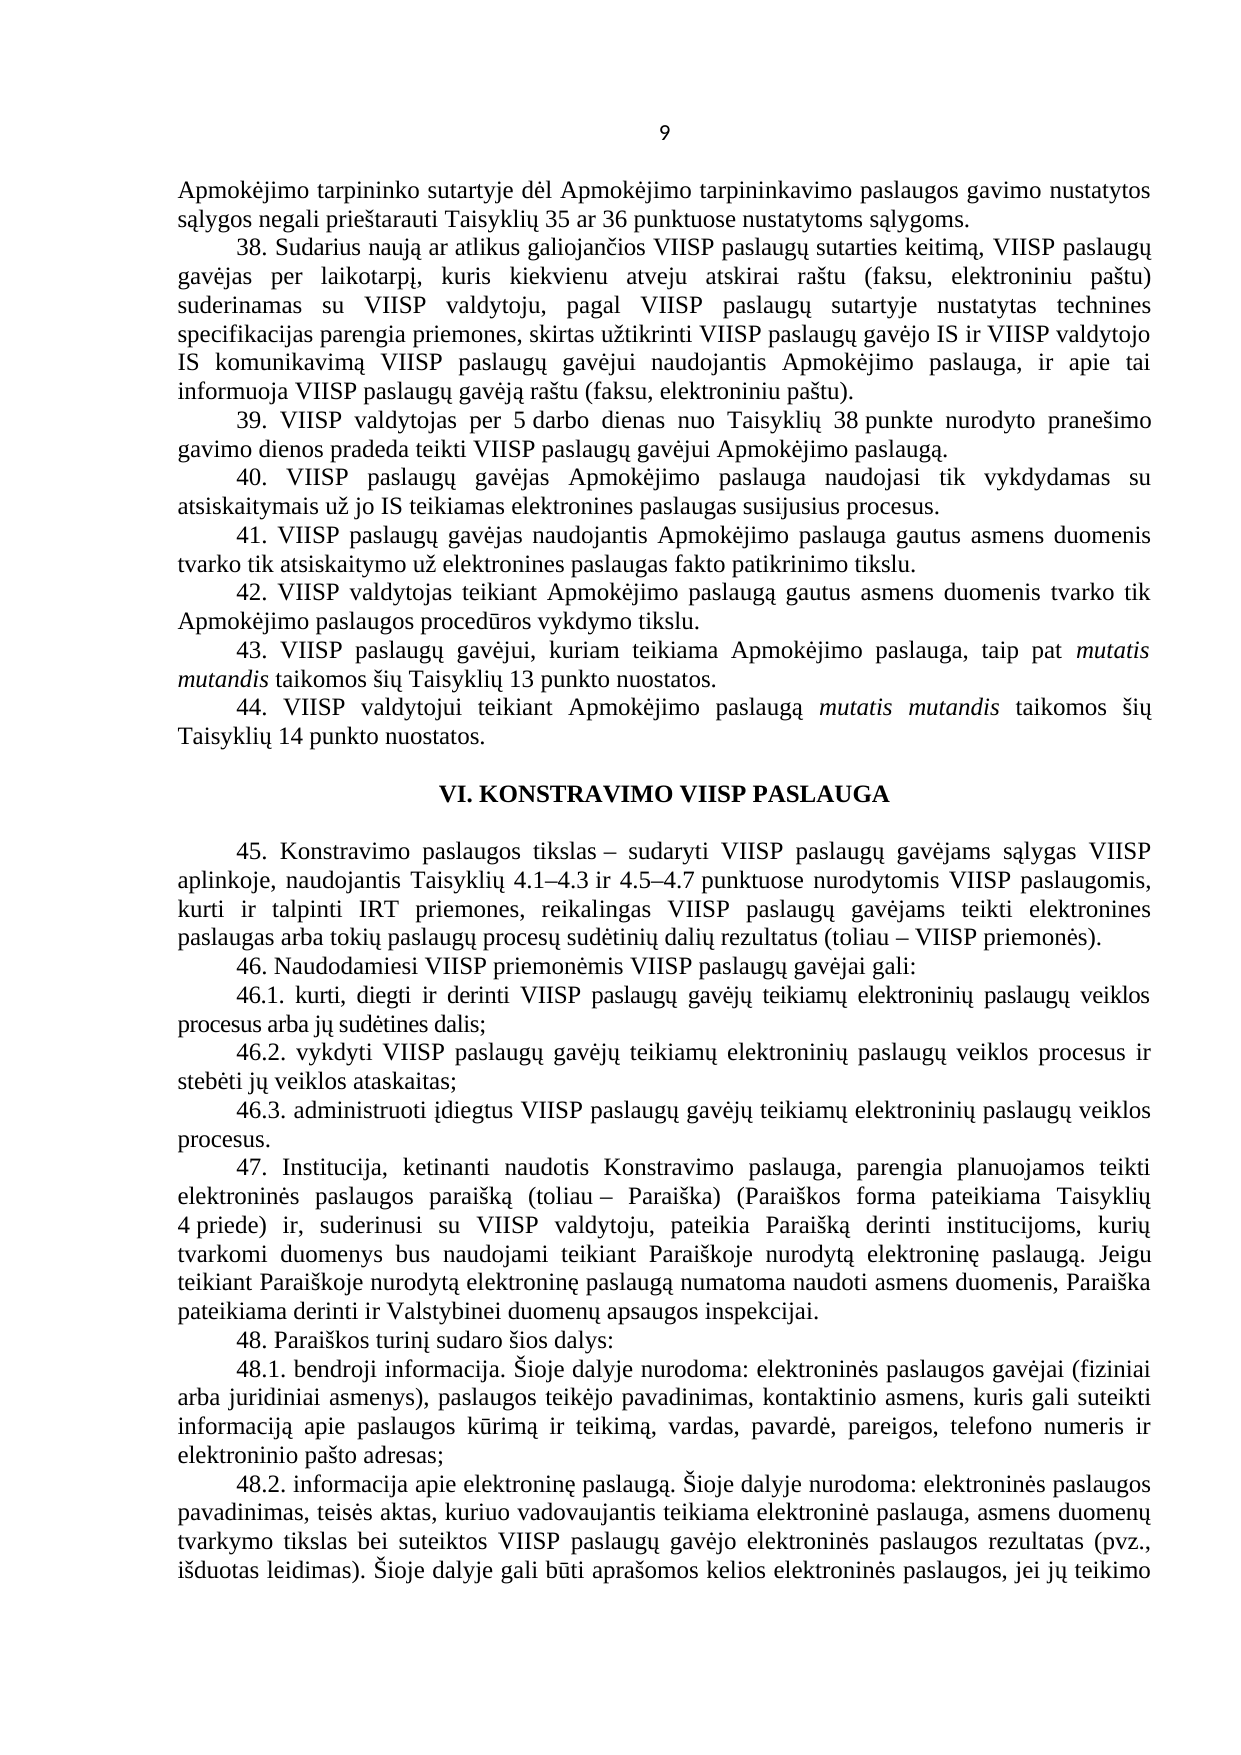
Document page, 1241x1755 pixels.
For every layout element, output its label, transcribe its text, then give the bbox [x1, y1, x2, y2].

text 44. VIISP valdytojui teikiant Apmokėjimo paslaugą mutatis mutandis taikomos šių Taisyklių 14 punkto nuostatos. [177, 692, 1152, 750]
text 43. VIISP paslaugų gavėjui, kuriam teikiama Apmokėjimo paslauga, taip pat mutatis mutandis taikomos šių Taisyklių 13 punkto nuostatos. [177, 635, 1152, 692]
text 38. Sudarius naują ar atlikus galiojančios VIISP paslaugų sutarties keitimą, VIISP paslaugų gavėjas per laikotarpį, kuris kiekvienu atveju atskirai raštu (faksu, elektroniniu paštu) suderinamas su VIISP valdytoju, pagal VIISP paslaugų sutartyje nustatytas technines specifikacijas parengia priemones, skirtas užtikrinti VIISP paslaugų gavėjo IS ir VIISP valdytojo IS komunikavimą VIISP paslaugų gavėjui naudojantis Apmokėjimo paslauga, ir apie tai informuoja VIISP paslaugų gavėją raštu (faksu, elektroniniu paštu). [177, 232, 1152, 405]
text 48. Paraiškos turinį sudaro šios dalys: [177, 1325, 1152, 1354]
text 46.2. vykdyti VIISP paslaugų gavėjų teikiamų elektroninių paslaugų veiklos procesus ir stebėti jų veiklos ataskaitas; [177, 1037, 1152, 1095]
text 41. VIISP paslaugų gavėjas naudojantis Apmokėjimo paslauga gautus asmens duomenis tvarko tik atsiskaitymo už elektronines paslaugas fakto patikrinimo tikslu. [177, 520, 1152, 577]
text 46.3. administruoti įdiegtus VIISP paslaugų gavėjų teikiamų elektroninių paslaugų veiklos procesus. [177, 1095, 1152, 1152]
text 47. Institucija, ketinanti naudotis Konstravimo paslauga, parengia planuojamos teikti elektroninės paslaugos paraišką (toliau – Paraiška) (Paraiškos forma pateikiama Taisyklių 4 priede) ir, suderinusi su VIISP valdytoju, pateikia Paraišką derinti institucijoms, kurių tvarkomi duomenys bus naudojami teikiant Paraiškoje nurodytą elektroninę paslaugą. Jeigu teikiant Paraiškoje nurodytą elektroninę paslaugą numatoma naudoti asmens duomenis, Paraiška pateikiama derinti ir Valstybinei duomenų apsaugos inspekcijai. [177, 1152, 1152, 1325]
text 45. Konstravimo paslaugos tikslas – sudaryti VIISP paslaugų gavėjams sąlygas VIISP aplinkoje, naudojantis Taisyklių 4.1–4.3 ir 4.5–4.7 punktuose nurodytomis VIISP paslaugomis, kurti ir talpinti IRT priemones, reikalingas VIISP paslaugų gavėjams teikti elektronines paslaugas arba tokių paslaugų procesų sudėtinių dalių rezultatus (toliau – VIISP priemonės). [177, 836, 1152, 951]
text Apmokėjimo tarpininko sutartyje dėl Apmokėjimo tarpininkavimo paslaugos gavimo nustatytos sąlygos negali prieštarauti Taisyklių 35 ar 36 punktuose nustatytoms sąlygoms. [177, 175, 1152, 232]
text 39. VIISP valdytojas per 5 darbo dienas nuo Taisyklių 38 punkte nurodyto pranešimo gavimo dienos pradeda teikti VIISP paslaugų gavėjui Apmokėjimo paslaugą. [177, 405, 1152, 462]
text 42. VIISP valdytojas teikiant Apmokėjimo paslaugą gautus asmens duomenis tvarko tik Apmokėjimo paslaugos procedūros vykdymo tikslu. [177, 577, 1152, 635]
text 48.2. informacija apie elektroninę paslaugą. Šioje dalyje nurodoma: elektroninės paslaugos pavadinimas, teisės aktas, kuriuo vadovaujantis teikiama elektroninė paslauga, asmens duomenų tvarkymo tikslas bei suteiktos VIISP paslaugų gavėjo elektroninės paslaugos rezultatas (pvz., išduotas leidimas). Šioje dalyje gali būti aprašomos kelios elektroninės paslaugos, jei jų teikimo [177, 1469, 1152, 1584]
text 46. Naudodamiesi VIISP priemonėmis VIISP paslaugų gavėjai gali: [177, 951, 1152, 980]
text VI. KONSTRAVIMO VIISP PASLAUGA [177, 779, 1152, 807]
text 46.1. kurti, diegti ir derinti VIISP paslaugų gavėjų teikiamų elektroninių paslaugų veiklos procesus arba jų sudėtines dalis; [177, 980, 1152, 1037]
text 48.1. bendroji informacija. Šioje dalyje nurodoma: elektroninės paslaugos gavėjai (fiziniai arba juridiniai asmenys), paslaugos teikėjo pavadinimas, kontaktinio asmens, kuris gali suteikti informaciją apie paslaugos kūrimą ir teikimą, vardas, pavardė, pareigos, telefono numeris ir elektroninio pašto adresas; [177, 1354, 1152, 1469]
text 40. VIISP paslaugų gavėjas Apmokėjimo paslauga naudojasi tik vykdydamas su atsiskaitymais už jo IS teikiamas elektronines paslaugas susijusius procesus. [177, 462, 1152, 520]
